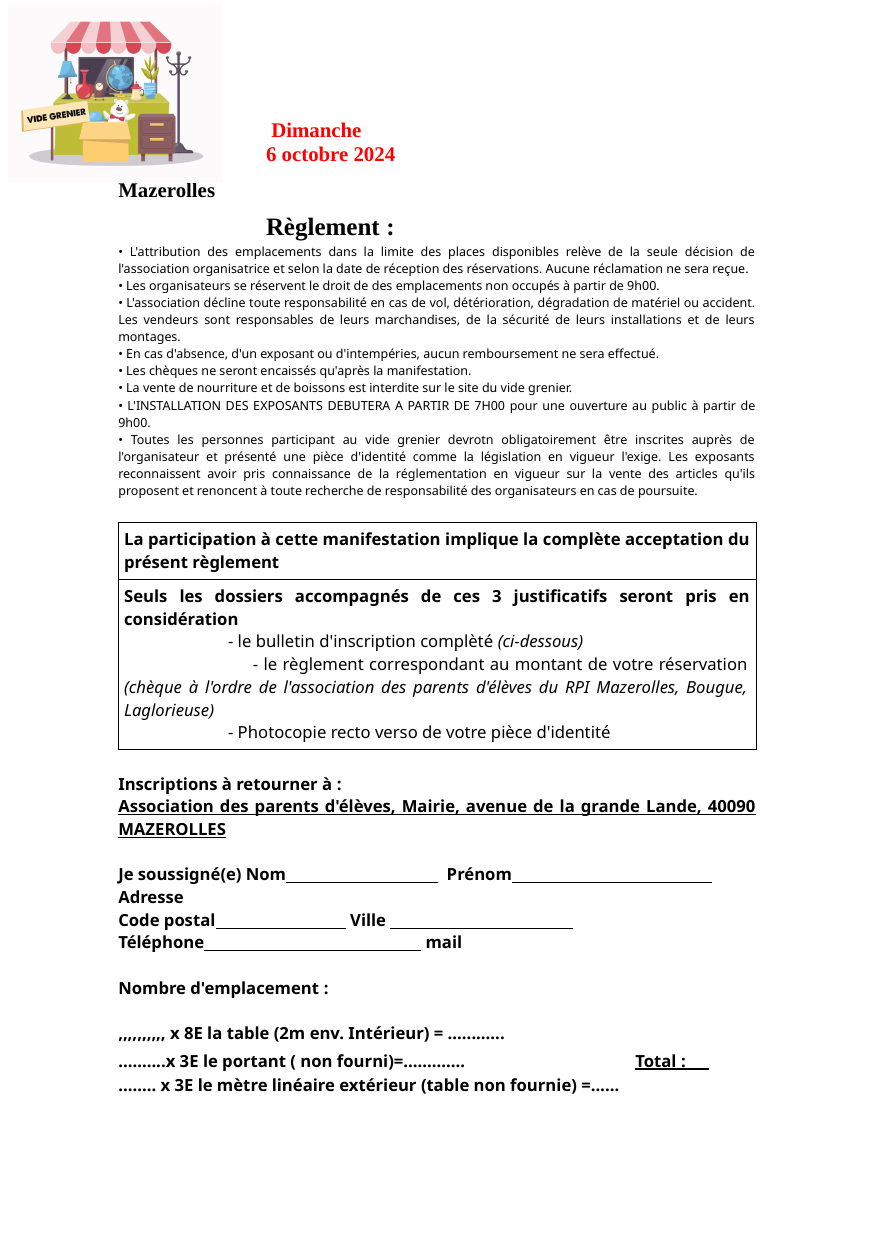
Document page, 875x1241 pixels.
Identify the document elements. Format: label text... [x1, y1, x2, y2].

text • Les organisateurs se réservent le droit de des emplacements non occupés à partir de 9h00. [118, 277, 756, 294]
text Inscriptions à retourner à : [118, 772, 756, 795]
text Mazerolles [118, 166, 756, 204]
table_header La participation à cette manifestation implique la complète acceptation du présent règlement [119, 523, 756, 579]
text • Les chèques ne seront encaissés qu'après la manifestation. [118, 362, 756, 379]
text Téléphone mail [118, 931, 756, 954]
text Dimanche [223, 118, 756, 142]
table_cell Seuls les dossiers accompagnés de ces 3 justificatifs seront pris en considération - le bulletin d'inscription complèté (ci-dessous) - le règlement correspondant au montant de votre réservation (chèque à l'ordre de l'association des parents d'élèves du RPI Mazerolles, Bougue, Laglorieuse) - Photocopie recto verso de votre pièce d'identité [119, 580, 756, 749]
text • L'attribution des emplacements dans la limite des places disponibles relève de la seule décision de l'association organisatrice et selon la date de réception des réservations. Aucune réclamation ne sera reçue. [118, 243, 756, 277]
text • La vente de nourriture et de boissons est interdite sur le site du vide grenier. [118, 379, 756, 397]
text Règlement : [118, 204, 756, 243]
text • En cas d'absence, d'un exposant ou d'intempéries, aucun remboursement ne sera effectué. [118, 345, 756, 362]
text • L'INSTALLATION DES EXPOSANTS DEBUTERA A PARTIR DE 7H00 pour une ouverture au public à partir de 9h00. [118, 397, 756, 431]
text Code postal Ville [118, 908, 756, 931]
text 6 octobre 2024 [223, 142, 756, 166]
picture [7, 3, 223, 183]
text • Toutes les personnes participant au vide grenier devrotn obligatoirement être inscrites auprès de l'organisateur et présenté une pièce d'identité comme la législation en vigueur l'exige. Les exposants reconnaissent avoir pris connaissance de la réglementation en vigueur sur la vente des articles qu'ils proposent et renoncent à toute recherche de responsabilité des organisateurs en cas de poursuite. [118, 431, 756, 499]
text Association des parents d'élèves, Mairie, avenue de la grande Lande, 40090 [118, 795, 756, 814]
text Adresse [118, 886, 756, 908]
text Nombre d'emplacement : [118, 977, 756, 999]
text …..... x 3E le mètre linéaire extérieur (table non fournie) =...... [118, 1073, 756, 1096]
text • L'association décline toute responsabilité en cas de vol, détérioration, dégradation de matériel ou accident. Les vendeurs sont responsables de leurs marchandises, de la sécurité de leurs installations et de leurs montages. [118, 294, 756, 345]
text MAZEROLLES [118, 815, 756, 840]
text ….......x 3E le portant ( non fourni)=............. Total : [118, 1045, 756, 1073]
text Je soussigné(e) Nom Prénom [118, 863, 756, 886]
text ,,,,,,,,,, x 8E la table (2m env. Intérieur) = …......... [118, 1022, 756, 1045]
